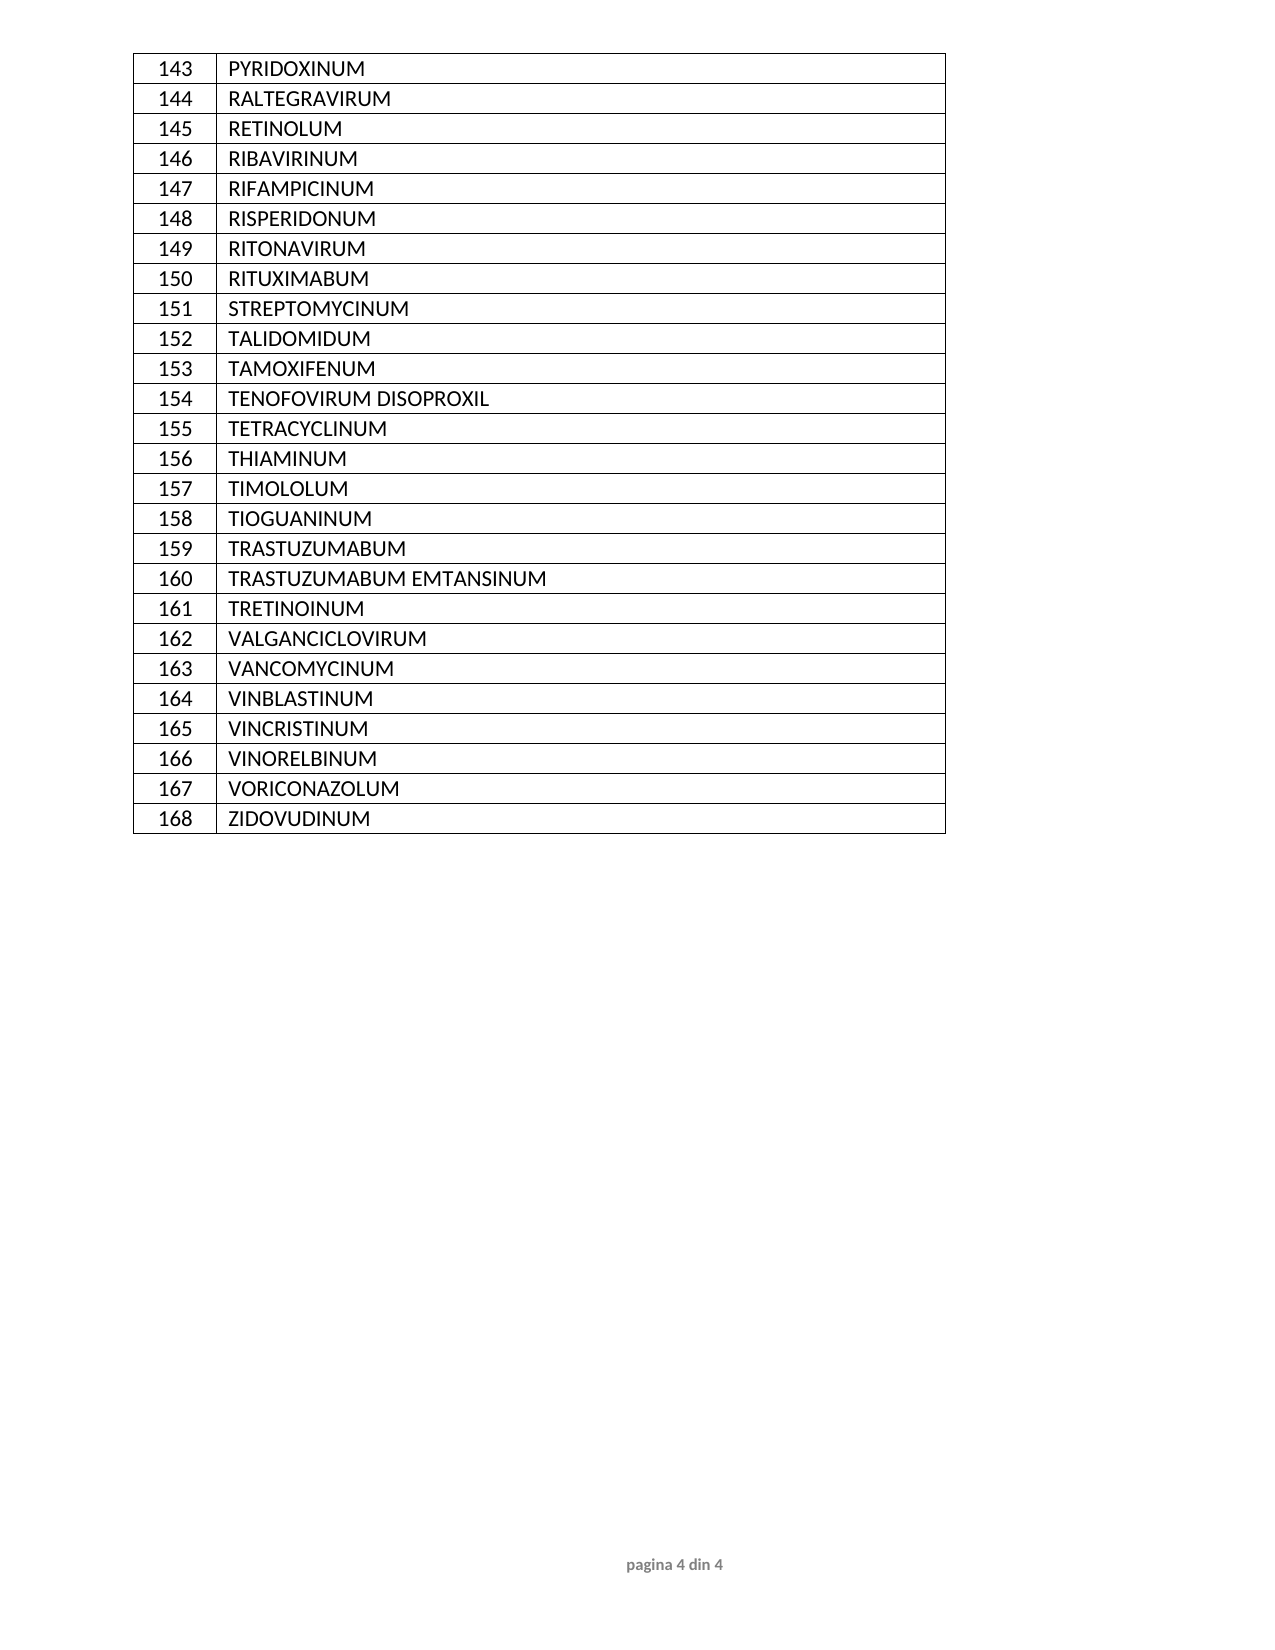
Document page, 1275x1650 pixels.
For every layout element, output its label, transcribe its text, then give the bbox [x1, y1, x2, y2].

table_cell TIOGUANINUM [217, 504, 945, 533]
table_cell VINBLASTINUM [217, 684, 945, 713]
table_cell 163 [134, 654, 216, 683]
table_cell TRETINOINUM [217, 594, 945, 623]
table_cell 168 [134, 804, 216, 833]
table_cell 148 [134, 204, 216, 233]
table_cell 149 [134, 234, 216, 263]
table_cell 145 [134, 114, 216, 143]
table_cell STREPTOMYCINUM [217, 294, 945, 323]
table_cell VALGANCICLOVIRUM [217, 624, 945, 653]
table_cell TIMOLOLUM [217, 474, 945, 503]
table_cell VANCOMYCINUM [217, 654, 945, 683]
table_cell TENOFOVIRUM DISOPROXIL [217, 384, 945, 413]
table_cell 146 [134, 144, 216, 173]
table_cell ZIDOVUDINUM [217, 804, 945, 833]
table_cell RIBAVIRINUM [217, 144, 945, 173]
table_cell 158 [134, 504, 216, 533]
table_cell VINCRISTINUM [217, 714, 945, 743]
table_cell 155 [134, 414, 216, 443]
table_cell RITONAVIRUM [217, 234, 945, 263]
table_cell 147 [134, 174, 216, 203]
table_cell RISPERIDONUM [217, 204, 945, 233]
table_cell TETRACYCLINUM [217, 414, 945, 443]
table_cell RITUXIMABUM [217, 264, 945, 293]
table_cell 161 [134, 594, 216, 623]
table_cell VORICONAZOLUM [217, 774, 945, 803]
table_cell PYRIDOXINUM [217, 54, 945, 83]
table_cell 166 [134, 744, 216, 773]
table_cell 157 [134, 474, 216, 503]
table_cell VINORELBINUM [217, 744, 945, 773]
table_cell 159 [134, 534, 216, 563]
table_cell 162 [134, 624, 216, 653]
table_cell TRASTUZUMABUM [217, 534, 945, 563]
table_cell 156 [134, 444, 216, 473]
table_cell 151 [134, 294, 216, 323]
table_cell 164 [134, 684, 216, 713]
table_cell 143 [134, 54, 216, 83]
table_cell TRASTUZUMABUM EMTANSINUM [217, 564, 945, 593]
table_cell 154 [134, 384, 216, 413]
table_cell TAMOXIFENUM [217, 354, 945, 383]
table_cell 153 [134, 354, 216, 383]
table_cell THIAMINUM [217, 444, 945, 473]
table_cell 160 [134, 564, 216, 593]
table_cell 144 [134, 84, 216, 113]
table_cell RETINOLUM [217, 114, 945, 143]
table_cell TALIDOMIDUM [217, 324, 945, 353]
table_cell 167 [134, 774, 216, 803]
table_cell RALTEGRAVIRUM [217, 84, 945, 113]
table_cell 152 [134, 324, 216, 353]
table_cell 150 [134, 264, 216, 293]
table_cell 165 [134, 714, 216, 743]
table_cell RIFAMPICINUM [217, 174, 945, 203]
